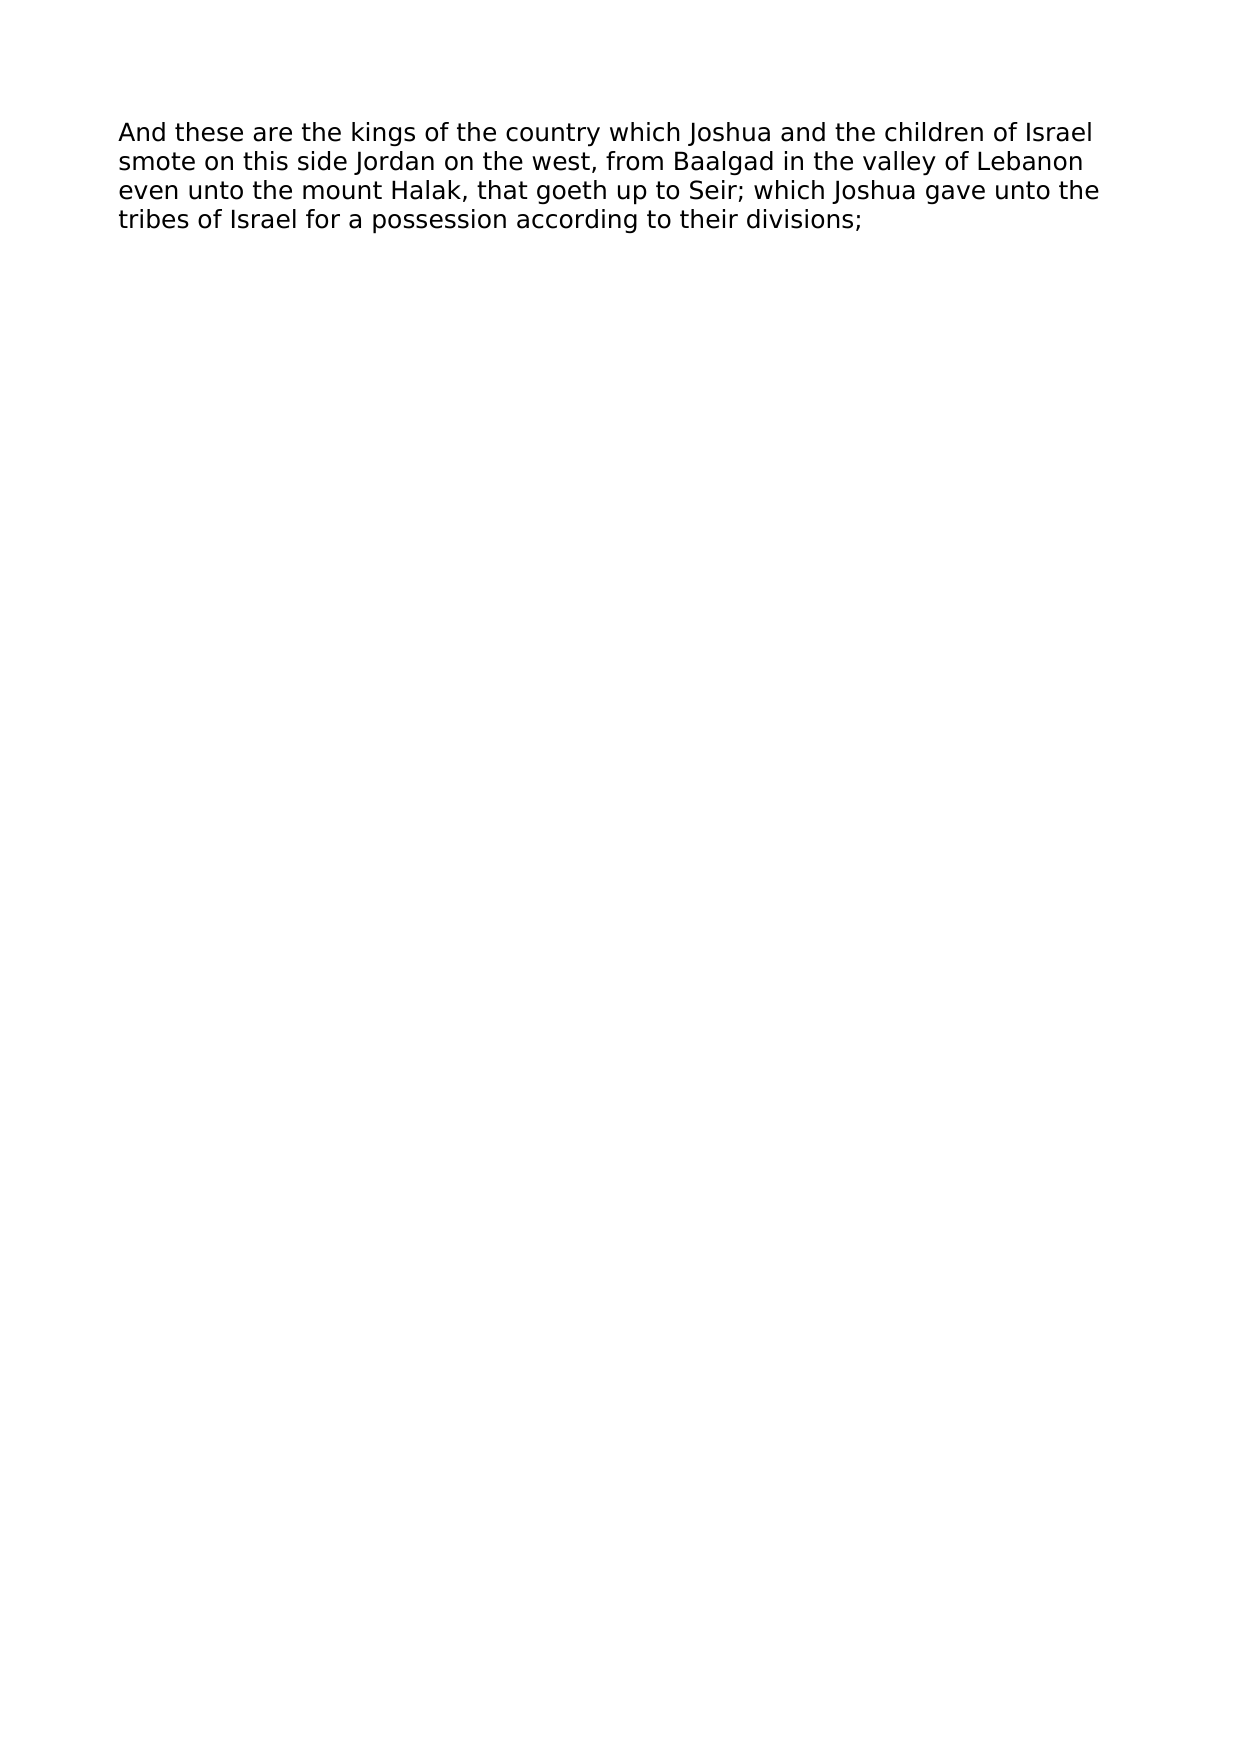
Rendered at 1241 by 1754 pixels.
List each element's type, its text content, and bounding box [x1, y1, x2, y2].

text And these are the kings of the country which Joshua and the children of Israel smote on this side Jordan on the west, from Baalgad in the valley of Lebanon even unto the mount Halak, that goeth up to Seir; which Joshua gave unto the tribes of Israel for a possession according to their divisions; [118, 118, 1122, 235]
